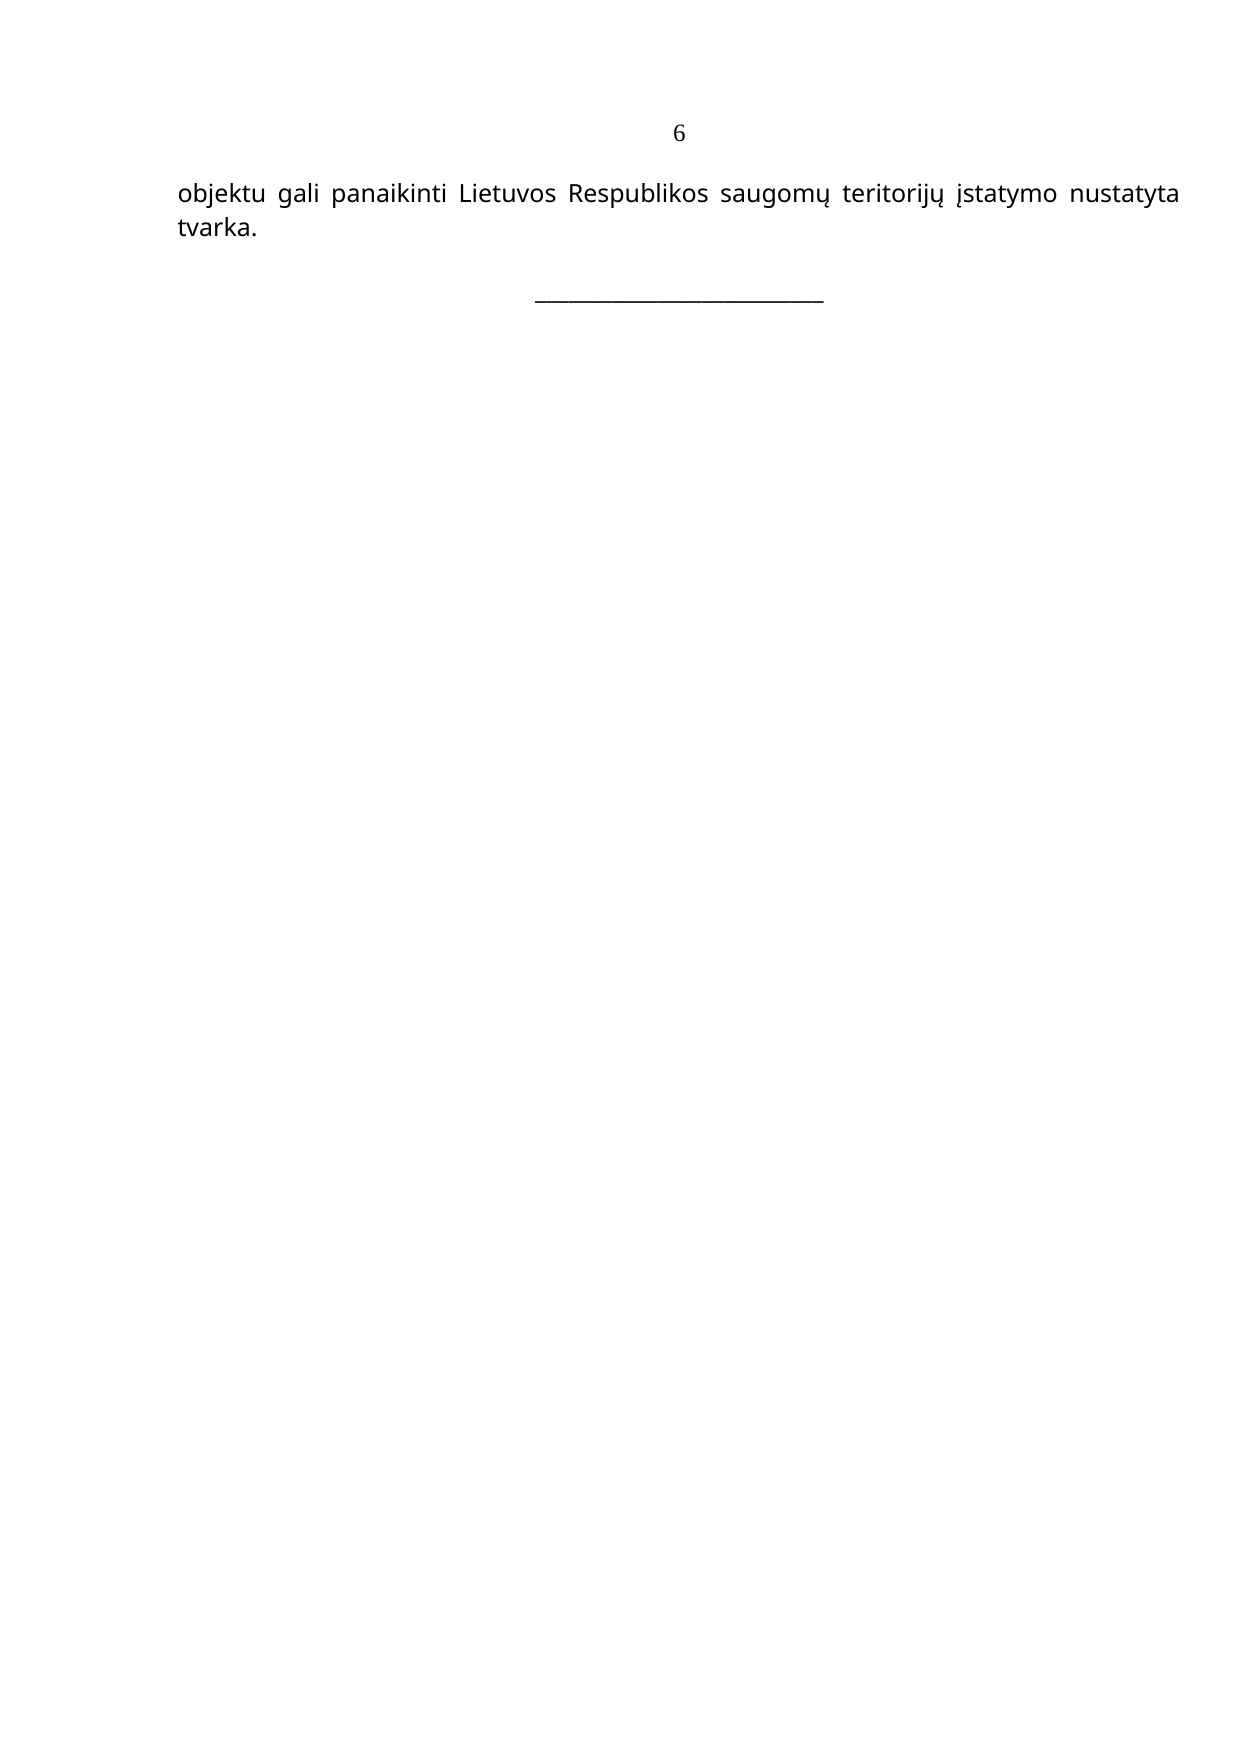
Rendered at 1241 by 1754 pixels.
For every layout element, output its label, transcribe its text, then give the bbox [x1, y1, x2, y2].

text objektu gali panaikinti Lietuvos Respublikos saugomų teritorijų įstatymo nustatyta tvarka. [177, 176, 1181, 244]
text __________________________ [177, 272, 1181, 307]
